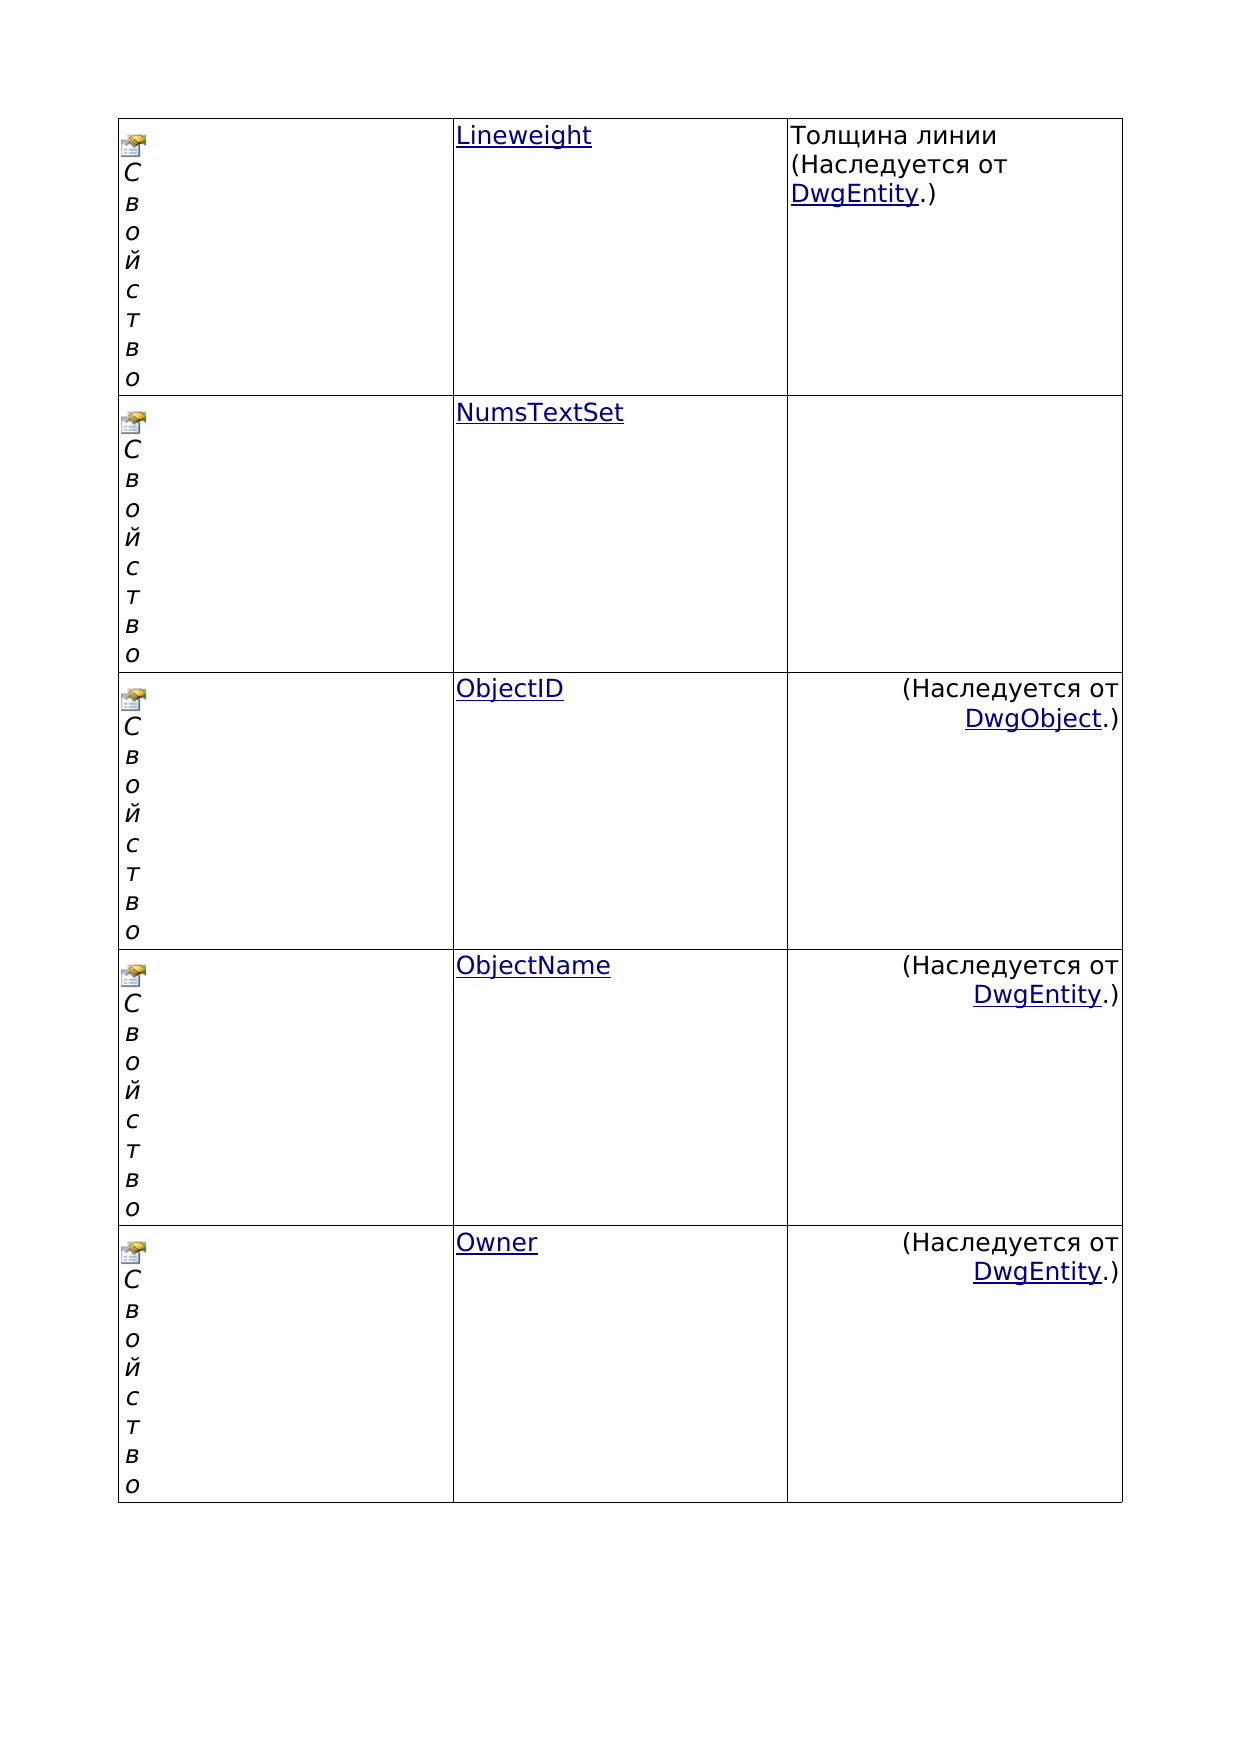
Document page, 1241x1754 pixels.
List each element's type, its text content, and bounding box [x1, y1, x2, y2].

table_cell Толщина линии (Наследуется от DwgEntity.) [788, 119, 1122, 395]
table_cell Lineweight [454, 119, 787, 395]
table_cell (Наследуется от DwgEntity.) [788, 950, 1122, 1225]
table_cell (Наследуется от DwgObject.) [788, 673, 1122, 948]
table_cell ObjectName [454, 950, 787, 1225]
table_cell [119, 1226, 453, 1502]
picture [121, 410, 147, 436]
picture [121, 133, 147, 159]
table_cell [788, 396, 1122, 672]
picture [121, 1240, 147, 1266]
picture [121, 963, 147, 989]
table_cell [119, 119, 453, 395]
picture [121, 687, 147, 713]
table_cell NumsTextSet [454, 396, 787, 672]
table_cell ObjectID [454, 673, 787, 948]
table_cell [119, 950, 453, 1225]
table_cell Owner [454, 1226, 787, 1502]
table_cell [119, 673, 453, 948]
table_cell [119, 396, 453, 672]
table_cell (Наследуется от DwgEntity.) [788, 1226, 1122, 1502]
